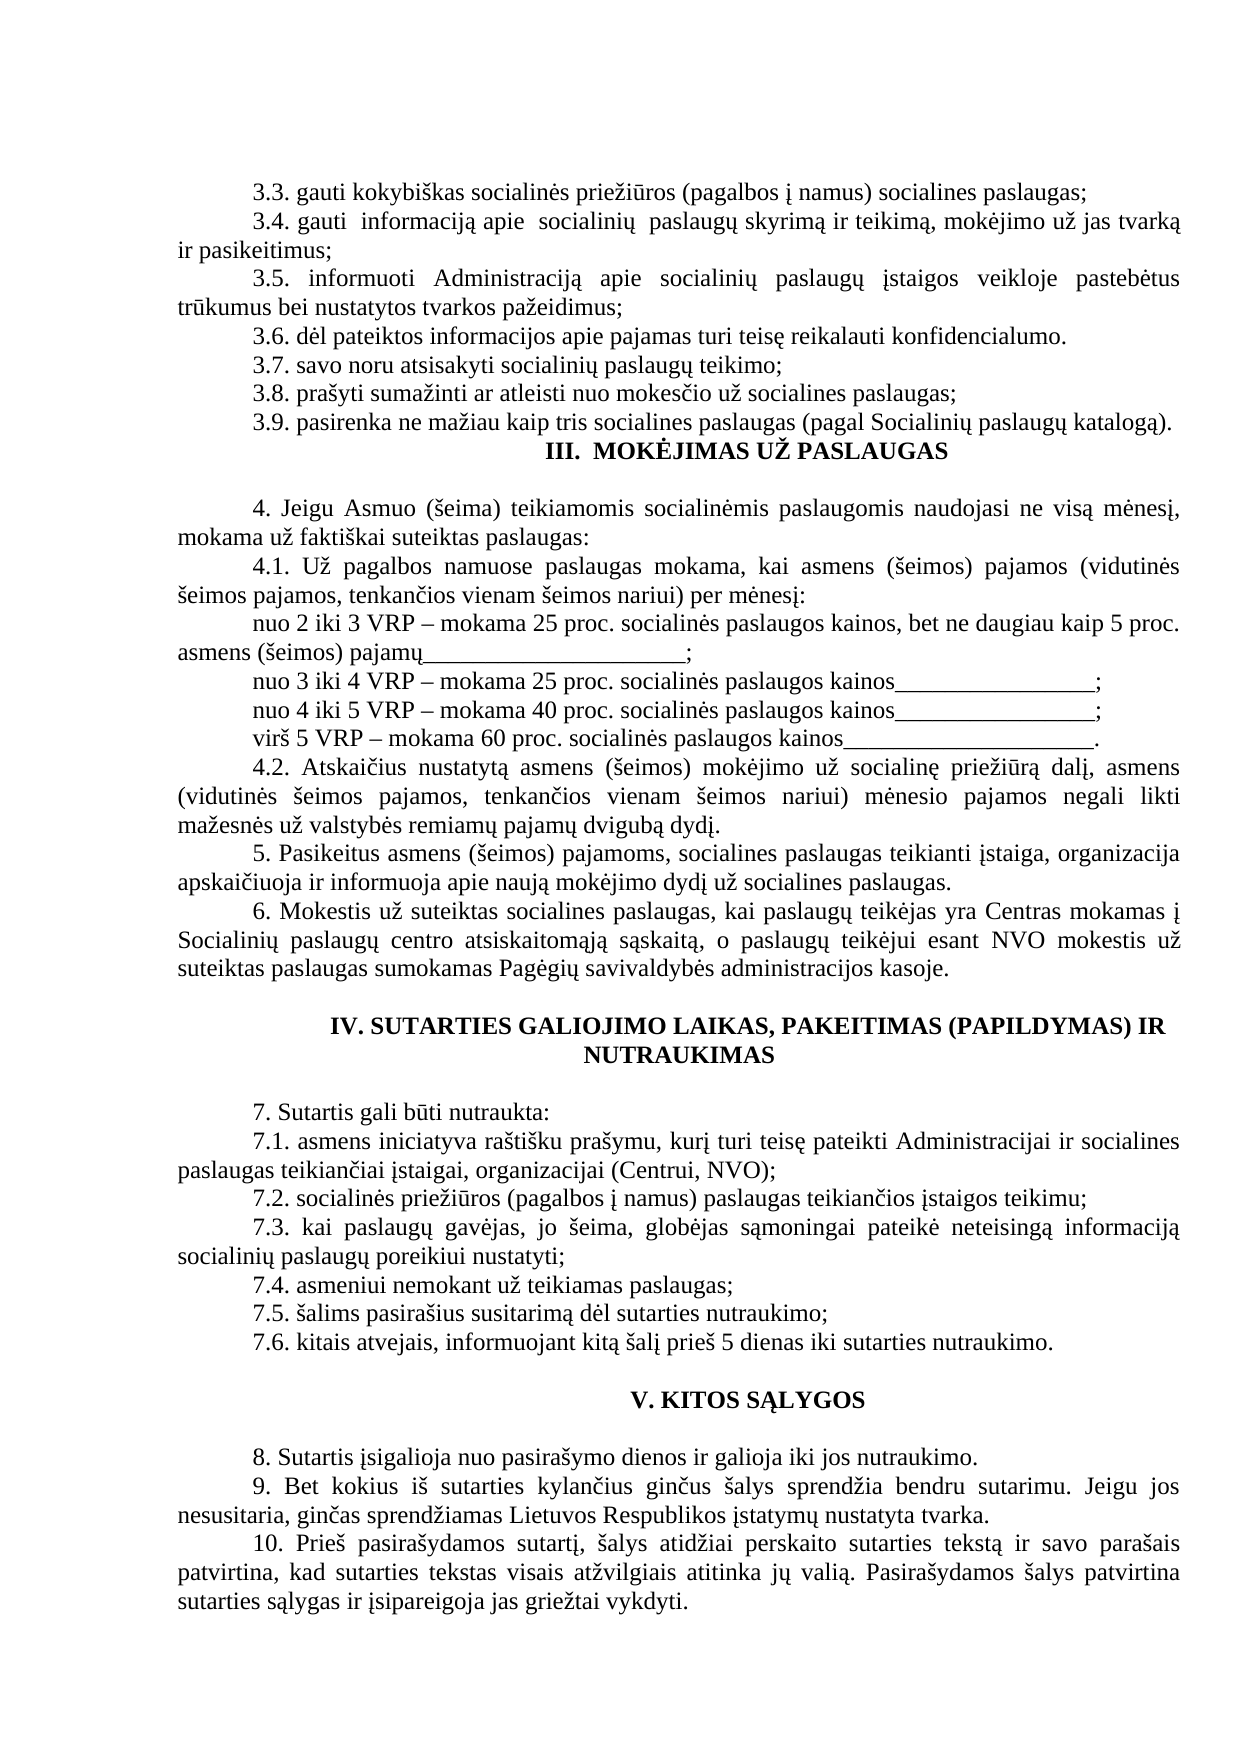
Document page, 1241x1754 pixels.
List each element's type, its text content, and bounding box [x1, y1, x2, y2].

text 9. Bet kokius iš sutarties kylančius ginčus šalys sprendžia bendru sutarimu. Jeigu jos nesusitaria, ginčas sprendžiamas Lietuvos Respublikos įstatymų nustatyta tvarka. [177, 1471, 1181, 1528]
text V. KITOS SĄLYGOS [177, 1385, 1181, 1413]
text nuo 4 iki 5 VRP – mokama 40 proc. socialinės paslaugos kainos________________; [177, 695, 1181, 723]
text III. MOKĖJIMAS UŽ PASLAUGAS [177, 436, 1181, 465]
text virš 5 VRP – mokama 60 proc. socialinės paslaugos kainos____________________. [177, 723, 1181, 752]
text 7.5. šalims pasirašius susitarimą dėl sutarties nutraukimo; [177, 1298, 1181, 1327]
text 3.9. pasirenka ne mažiau kaip tris socialines paslaugas (pagal Socialinių paslaugų katalogą). [177, 407, 1181, 436]
text 7.3. kai paslaugų gavėjas, jo šeima, globėjas sąmoningai pateikė neteisingą informaciją socialinių paslaugų poreikiui nustatyti; [177, 1212, 1181, 1270]
text 3.5. informuoti Administraciją apie socialinių paslaugų įstaigos veikloje pastebėtus trūkumus bei nustatytos tvarkos pažeidimus; [177, 263, 1181, 321]
text 3.6. dėl pateiktos informacijos apie pajamas turi teisę reikalauti konfidencialumo. [177, 321, 1181, 350]
text 7.1. asmens iniciatyva raštišku prašymu, kurį turi teisę pateikti Administracijai ir socialines paslaugas teikiančiai įstaigai, organizacijai (Centrui, NVO); [177, 1126, 1181, 1183]
text 7.2. socialinės priežiūros (pagalbos į namus) paslaugas teikiančios įstaigos teikimu; [177, 1183, 1181, 1212]
text 4. Jeigu Asmuo (šeima) teikiamomis socialinėmis paslaugomis naudojasi ne visą mėnesį, mokama už faktiškai suteiktas paslaugas: [177, 493, 1181, 551]
text 7. Sutartis gali būti nutraukta: [177, 1097, 1181, 1126]
text 7.6. kitais atvejais, informuojant kitą šalį prieš 5 dienas iki sutarties nutraukimo. [177, 1327, 1181, 1356]
text nuo 2 iki 3 VRP – mokama 25 proc. socialinės paslaugos kainos, bet ne daugiau kaip 5 proc. asmens (šeimos) pajamų_____________________; [177, 608, 1181, 666]
text 3.7. savo noru atsisakyti socialinių paslaugų teikimo; [177, 350, 1181, 378]
text 5. Pasikeitus asmens (šeimos) pajamoms, socialines paslaugas teikianti įstaiga, organizacija apskaičiuoja ir informuoja apie naują mokėjimo dydį už socialines paslaugas. [177, 838, 1181, 896]
text IV. SUTARTIES GALIOJIMO LAIKAS, PAKEITIMAS (PAPILDYMAS) IR NUTRAUKIMAS [177, 1011, 1181, 1068]
text 4.2. Atskaičius nustatytą asmens (šeimos) mokėjimo už socialinę priežiūrą dalį, asmens (vidutinės šeimos pajamos, tenkančios vienam šeimos nariui) mėnesio pajamos negali likti mažesnės už valstybės remiamų pajamų dvigubą dydį. [177, 752, 1181, 838]
text 7.4. asmeniui nemokant už teikiamas paslaugas; [177, 1270, 1181, 1298]
text 3.4. gauti informaciją apie socialinių paslaugų skyrimą ir teikimą, mokėjimo už jas tvarką ir pasikeitimus; [177, 206, 1181, 263]
text 4.1. Už pagalbos namuose paslaugas mokama, kai asmens (šeimos) pajamos (vidutinės šeimos pajamos, tenkančios vienam šeimos nariui) per mėnesį: [177, 551, 1181, 608]
text 10. Prieš pasirašydamos sutartį, šalys atidžiai perskaito sutarties tekstą ir savo parašais patvirtina, kad sutarties tekstas visais atžvilgiais atitinka jų valią. Pasirašydamos šalys patvirtina sutarties sąlygas ir įsipareigoja jas griežtai vykdyti. [177, 1528, 1181, 1615]
text nuo 3 iki 4 VRP – mokama 25 proc. socialinės paslaugos kainos________________; [177, 666, 1181, 695]
text 6. Mokestis už suteiktas socialines paslaugas, kai paslaugų teikėjas yra Centras mokamas į Socialinių paslaugų centro atsiskaitomąją sąskaitą, o paslaugų teikėjui esant NVO mokestis už suteiktas paslaugas sumokamas Pagėgių savivaldybės administracijos kasoje. [177, 896, 1181, 982]
text 3.3. gauti kokybiškas socialinės priežiūros (pagalbos į namus) socialines paslaugas; [177, 177, 1181, 206]
text 8. Sutartis įsigalioja nuo pasirašymo dienos ir galioja iki jos nutraukimo. [177, 1442, 1181, 1471]
text 3.8. prašyti sumažinti ar atleisti nuo mokesčio už socialines paslaugas; [177, 378, 1181, 407]
